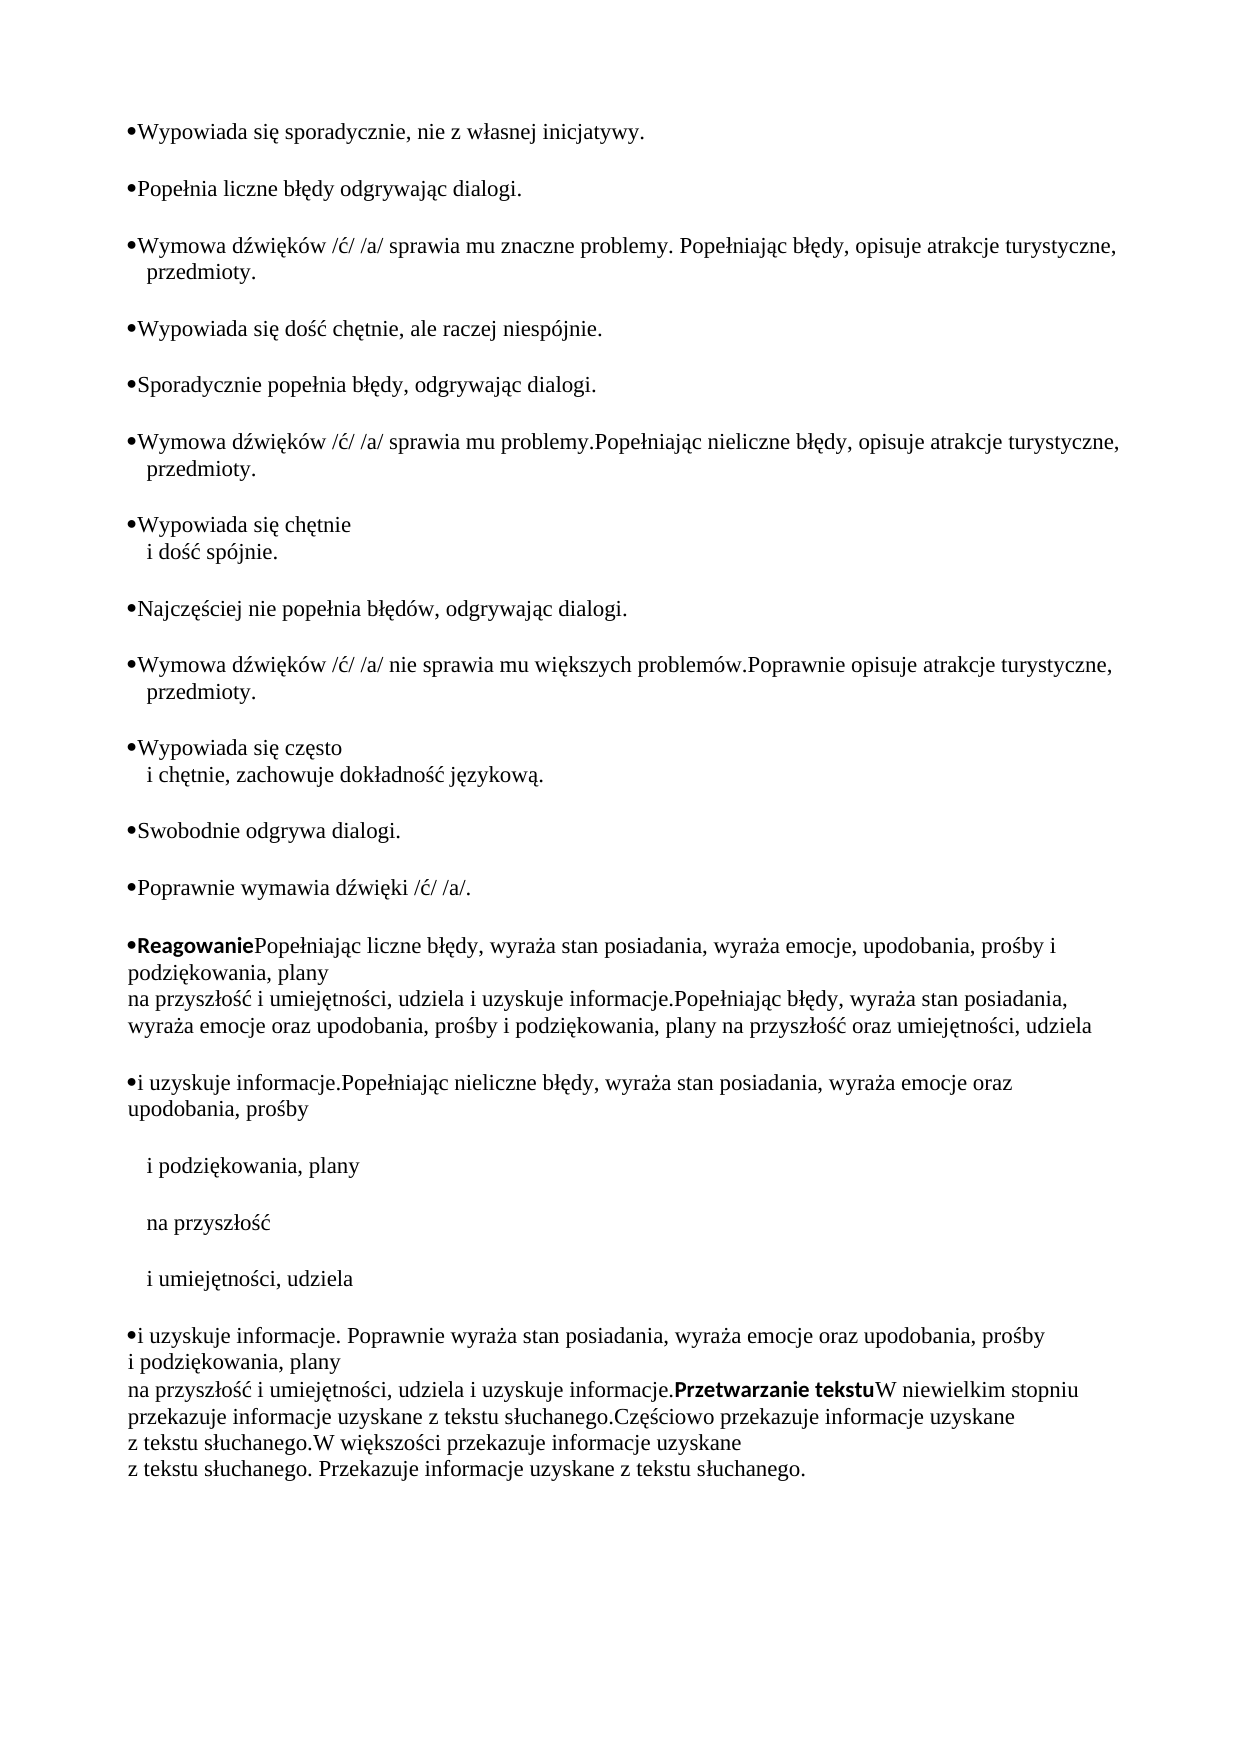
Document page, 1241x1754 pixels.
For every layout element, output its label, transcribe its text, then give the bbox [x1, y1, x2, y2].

list Wypowiada się chętnie i dość spójnie. [128, 511, 1122, 564]
list ReagowaniePopełniając liczne błędy, wyraża stan posiadania, wyraża emocje, upodobania, prośby i podziękowania, plany na przyszłość i umiejętności, udziela i uzyskuje informacje.Popełniając błędy, wyraża stan posiadania, wyraża emocje oraz upodobania, prośby i podziękowania, plany na przyszłość oraz umiejętności, udziela [128, 931, 1122, 1038]
list Wypowiada się dość chętnie, ale raczej niespójnie. [128, 315, 1122, 341]
list i uzyskuje informacje. Poprawnie wyraża stan posiadania, wyraża emocje oraz upodobania, prośby i podziękowania, plany na przyszłość i umiejętności, udziela i uzyskuje informacje.Przetwarzanie tekstuW niewielkim stopniu przekazuje informacje uzyskane z tekstu słuchanego.Częściowo przekazuje informacje uzyskane z tekstu słuchanego.W większości przekazuje informacje uzyskane z tekstu słuchanego. Przekazuje informacje uzyskane z tekstu słuchanego. [128, 1322, 1122, 1482]
list Popełnia liczne błędy odgrywając dialogi. [128, 175, 1122, 201]
list i uzyskuje informacje.Popełniając nieliczne błędy, wyraża stan posiadania, wyraża emocje oraz upodobania, prośby [128, 1069, 1122, 1121]
list Wypowiada się często i chętnie, zachowuje dokładność językową. [128, 734, 1122, 787]
list Najczęściej nie popełnia błędów, odgrywając dialogi. [128, 594, 1122, 621]
text i umiejętności, udziela [146, 1265, 1122, 1292]
list Swobodnie odgrywa dialogi. [128, 818, 1122, 844]
text na przyszłość [146, 1208, 1122, 1235]
list Wymowa dźwięków /ć/ /a/ sprawia mu znaczne problemy. Popełniając błędy, opisuje atrakcje turystyczne, przedmioty. [128, 232, 1122, 284]
list Wymowa dźwięków /ć/ /a/ sprawia mu problemy.Popełniając nieliczne błędy, opisuje atrakcje turystyczne, przedmioty. [128, 428, 1122, 481]
list Wymowa dźwięków /ć/ /a/ nie sprawia mu większych problemów.Poprawnie opisuje atrakcje turystyczne, przedmioty. [128, 651, 1122, 704]
list Poprawnie wymawia dźwięki /ć/ /a/. [128, 874, 1122, 901]
list Sporadycznie popełnia błędy, odgrywając dialogi. [128, 372, 1122, 398]
list Wypowiada się sporadycznie, nie z własnej inicjatywy. [128, 118, 1122, 144]
text i podziękowania, plany [146, 1152, 1122, 1178]
